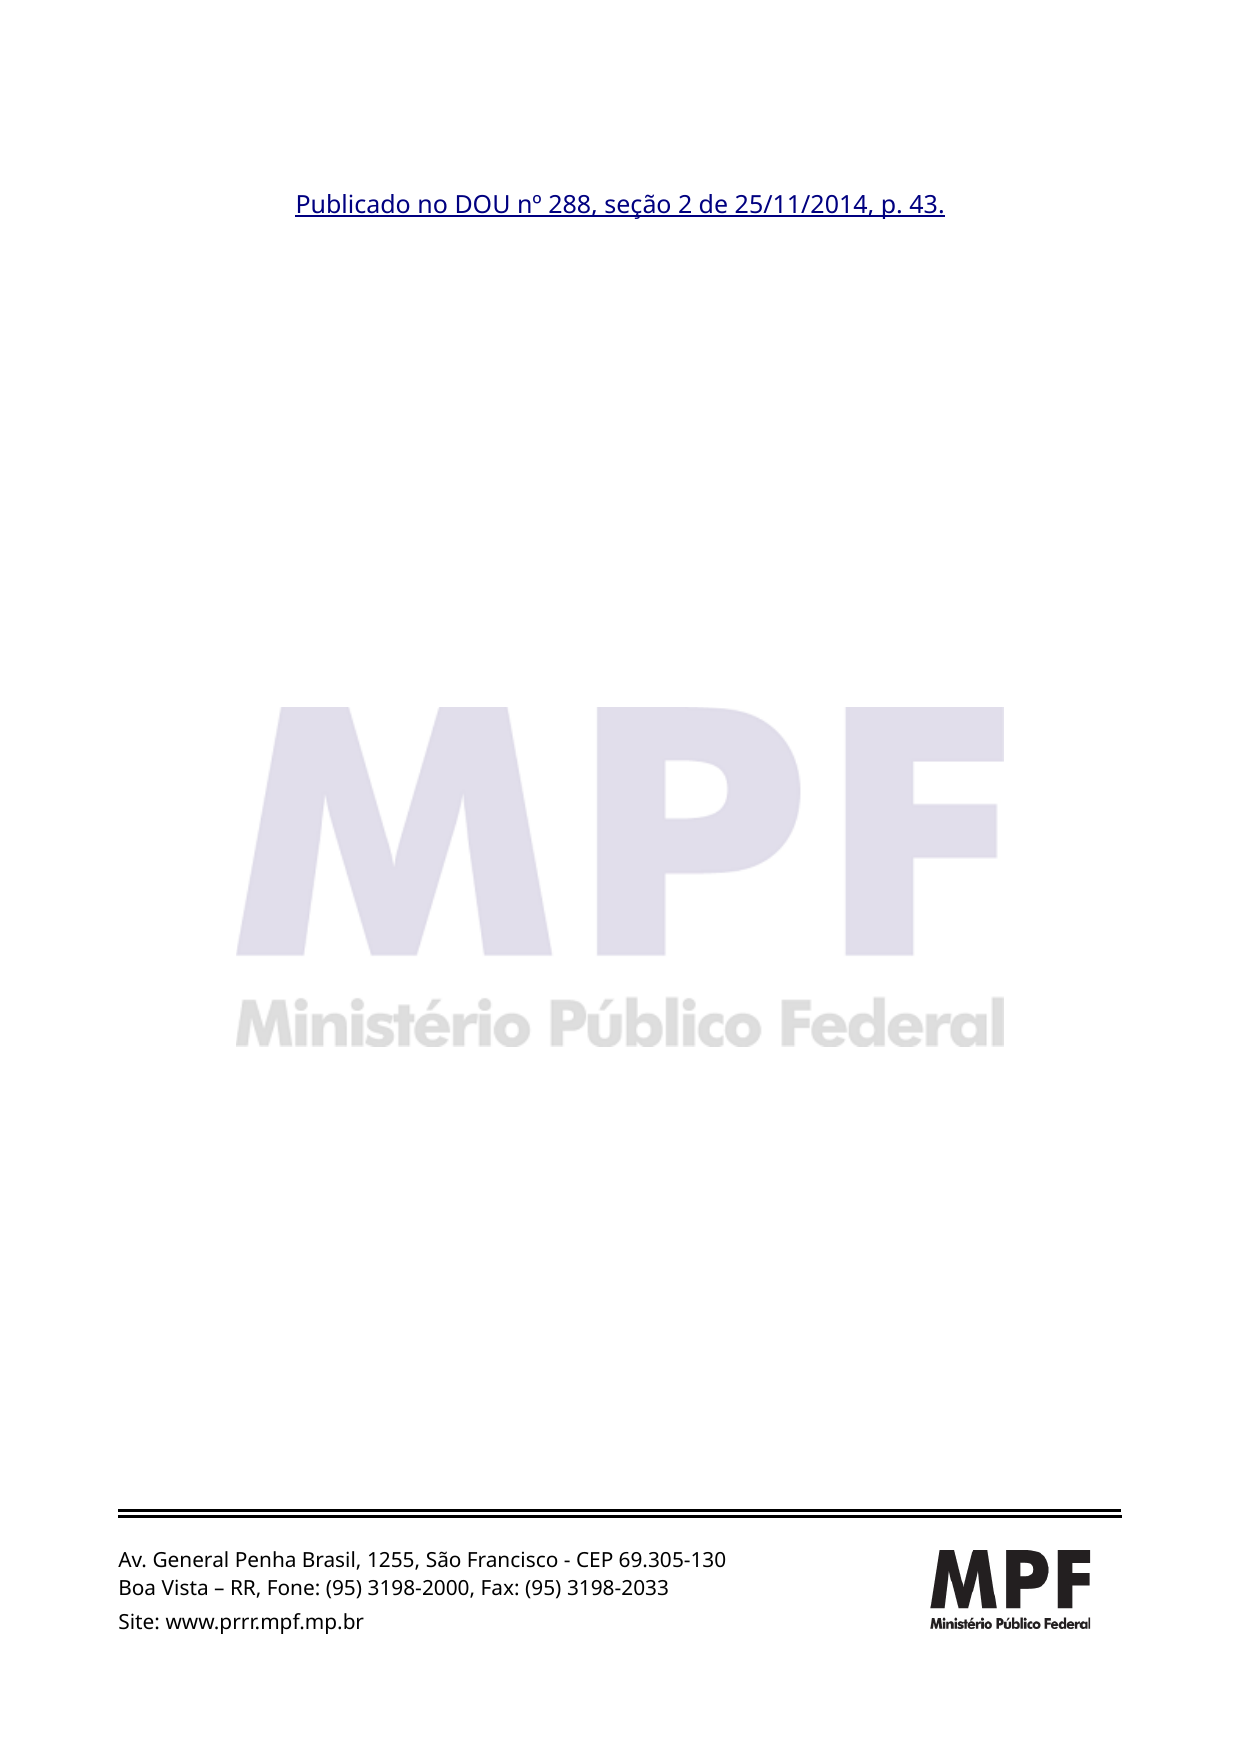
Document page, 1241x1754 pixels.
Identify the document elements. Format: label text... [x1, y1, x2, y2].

picture [236, 707, 1004, 1047]
picture [930, 1550, 1091, 1629]
text Publicado no DOU nº 288, seção 2 de 25/11/2014, p. 43. [118, 186, 1122, 220]
